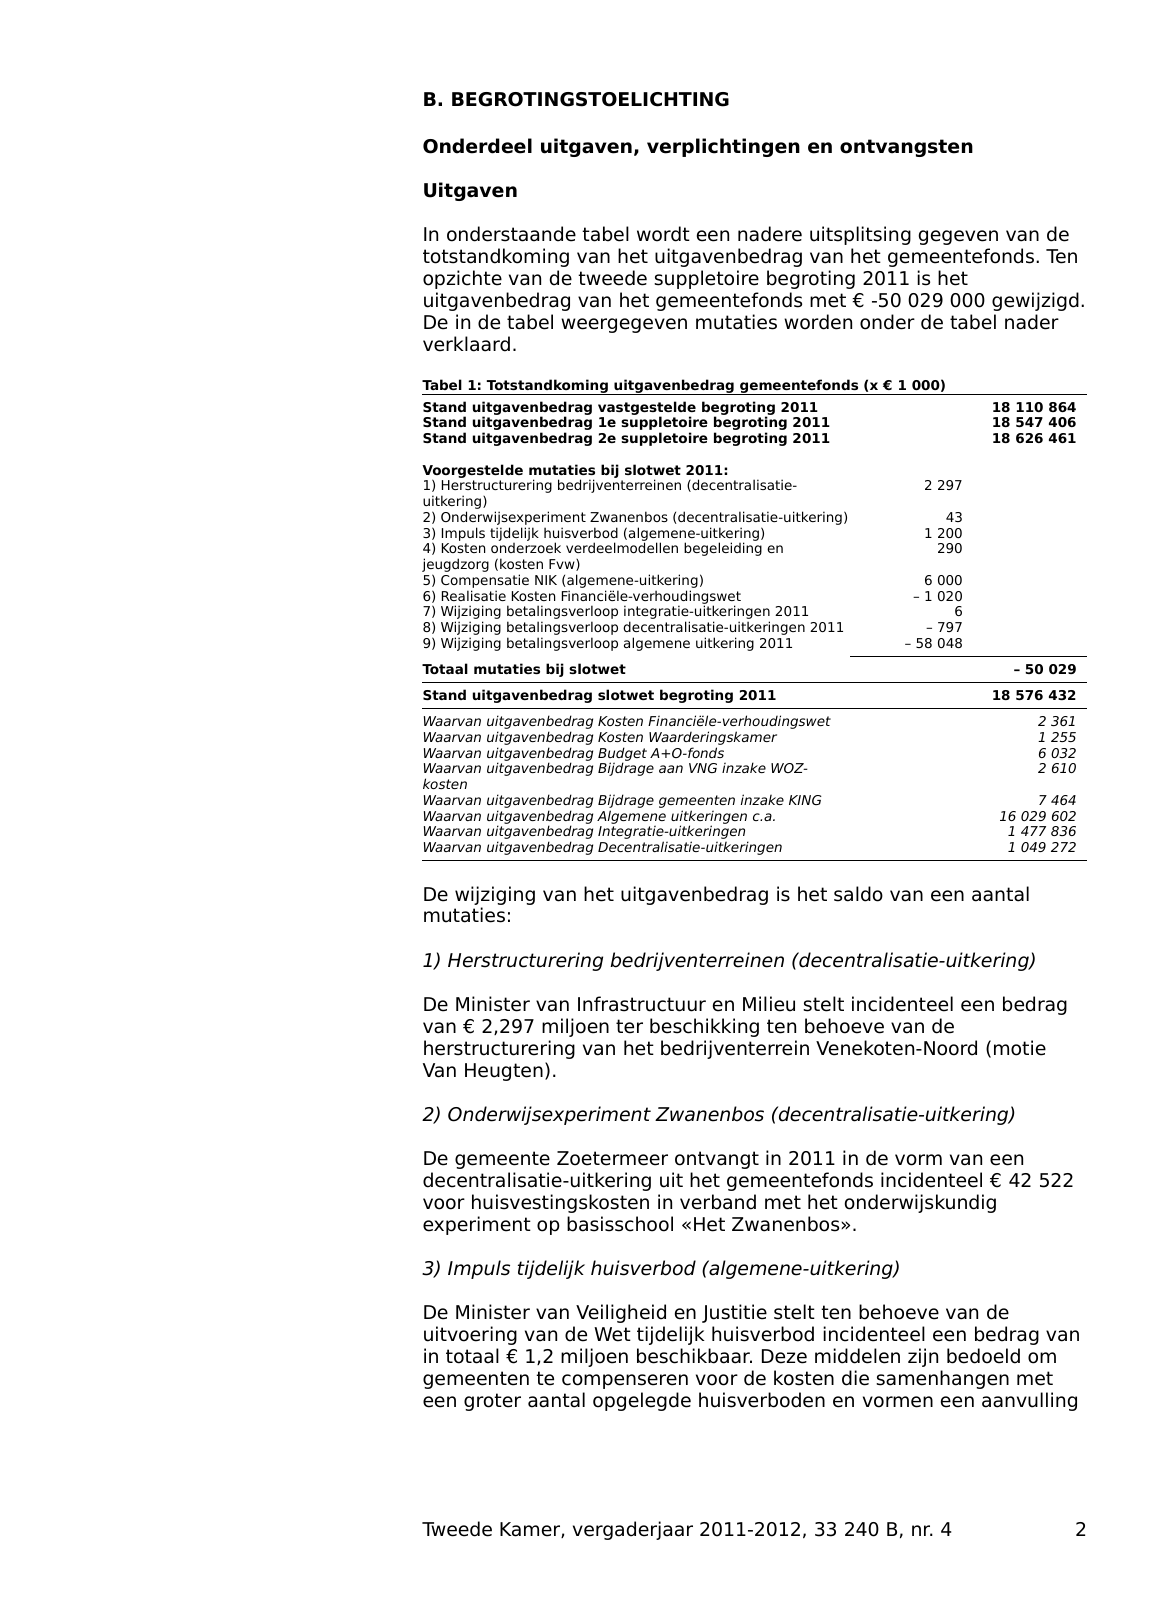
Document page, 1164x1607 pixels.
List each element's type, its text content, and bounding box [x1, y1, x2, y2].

table_cell 1 049 272 [969, 840, 1087, 860]
table_cell – 797 [850, 620, 968, 636]
table_cell 18 626 461 [969, 431, 1087, 447]
table_cell 4) Kosten onderzoek verdeelmodellen begeleiding en jeugdzorg (kosten Fvw) [422, 541, 850, 573]
table_cell 16 029 602 [969, 808, 1087, 824]
text De Minister van Infrastructuur en Milieu stelt incidenteel een bedrag van € 2,297 miljoen ter beschikking ten behoeve van de herstructurering van het bedrijventerrein Venekoten-Noord (motie Van Heugten). [422, 994, 1087, 1082]
subtitle Uitgaven [422, 180, 1087, 202]
table_cell 1 255 [969, 730, 1087, 745]
table_cell [850, 683, 968, 708]
table_cell [969, 525, 1087, 541]
subtitle 1) Herstructurering bedrijventerreinen (decentralisatie-uitkering) [422, 949, 1087, 972]
table_cell 290 [850, 541, 968, 573]
table_cell 2 297 [850, 478, 968, 510]
table_cell [969, 447, 1087, 462]
subtitle B. BEGROTINGSTOELICHTING [422, 89, 1087, 111]
table_cell 2 610 [969, 761, 1087, 793]
table_cell Stand uitgavenbedrag vastgestelde begroting 2011 [422, 395, 850, 415]
table_cell 3) Impuls tijdelijk huisverbod (algemene-uitkering) [422, 525, 850, 541]
table_cell [969, 541, 1087, 573]
subtitle Onderdeel uitgaven, verplichtingen en ontvangsten [422, 136, 1087, 158]
table_cell – 58 048 [850, 636, 968, 656]
table_cell Waarvan uitgavenbedrag Bijdrage aan VNG inzake WOZ-kosten [422, 761, 850, 793]
table_cell Voorgestelde mutaties bij slotwet 2011: [422, 463, 850, 478]
table_cell 6 [850, 604, 968, 620]
table_cell 7 464 [969, 793, 1087, 808]
table_cell [969, 478, 1087, 510]
table_cell Stand uitgavenbedrag 1e suppletoire begroting 2011 [422, 415, 850, 431]
table_cell Stand uitgavenbedrag slotwet begroting 2011 [422, 683, 850, 708]
table_cell [850, 431, 968, 447]
table_cell 5) Compensatie NIK (algemene-uitkering) [422, 573, 850, 588]
table_cell [850, 415, 968, 431]
table_cell – 1 020 [850, 588, 968, 604]
table_cell 43 [850, 510, 968, 525]
table_cell 1 200 [850, 525, 968, 541]
table_cell 2 361 [969, 709, 1087, 730]
table_cell [850, 447, 968, 462]
table_cell 8) Wijziging betalingsverloop decentralisatie-uitkeringen 2011 [422, 620, 850, 636]
table_cell Waarvan uitgavenbedrag Decentralisatie-uitkeringen [422, 840, 850, 860]
table_cell [969, 573, 1087, 588]
table_cell 7) Wijziging betalingsverloop integratie-uitkeringen 2011 [422, 604, 850, 620]
subtitle 2) Onderwijsexperiment Zwanenbos (decentralisatie-uitkering) [422, 1104, 1087, 1126]
table_cell 9) Wijziging betalingsverloop algemene uitkering 2011 [422, 636, 850, 656]
table_cell 1) Herstructurering bedrijventerreinen (decentralisatie-uitkering) [422, 478, 850, 510]
text De gemeente Zoetermeer ontvangt in 2011 in de vorm van een decentralisatie-uitkering uit het gemeentefonds incidenteel € 42 522 voor huisvestingskosten in verband met het onderwijskundig experiment op basisschool «Het Zwanenbos». [422, 1148, 1087, 1236]
table_cell Waarvan uitgavenbedrag Integratie-uitkeringen [422, 824, 850, 840]
table_cell [850, 745, 968, 761]
table_header Tabel 1: Totstandkoming uitgavenbedrag gemeentefonds (x € 1 000) [422, 378, 1087, 394]
table_cell [850, 761, 968, 793]
table_cell [969, 620, 1087, 636]
table_cell Waarvan uitgavenbedrag Kosten Financiële-verhoudingswet [422, 709, 850, 730]
table_cell 6 032 [969, 745, 1087, 761]
text De Minister van Veiligheid en Justitie stelt ten behoeve van de uitvoering van de Wet tijdelijk huisverbod incidenteel een bedrag van in totaal € 1,2 miljoen beschikbaar. Deze middelen zijn bedoeld om gemeenten te compenseren voor de kosten die samenhangen met een groter aantal opgelegde huisverboden en vormen een aanvulling [422, 1302, 1087, 1412]
text In onderstaande tabel wordt een nadere uitsplitsing gegeven van de totstandkoming van het uitgavenbedrag van het gemeentefonds. Ten opzichte van de tweede suppletoire begroting 2011 is het uitgavenbedrag van het gemeentefonds met € -50 029 000 gewijzigd. De in de tabel weergegeven mutaties worden onder de tabel nader verklaard. [422, 224, 1087, 356]
table_cell [850, 793, 968, 808]
table_cell [850, 808, 968, 824]
table_cell 18 110 864 [969, 395, 1087, 415]
table_cell [850, 730, 968, 745]
table_cell [969, 636, 1087, 656]
table_cell 18 547 406 [969, 415, 1087, 431]
table_cell [850, 840, 968, 860]
table_cell Waarvan uitgavenbedrag Bijdrage gemeenten inzake KING [422, 793, 850, 808]
table_cell 6 000 [850, 573, 968, 588]
table_cell 2) Onderwijsexperiment Zwanenbos (decentralisatie-uitkering) [422, 510, 850, 525]
table_cell [422, 447, 850, 462]
table_cell Stand uitgavenbedrag 2e suppletoire begroting 2011 [422, 431, 850, 447]
table_cell [969, 463, 1087, 478]
table_cell [850, 395, 968, 415]
table_cell [969, 604, 1087, 620]
table_cell 6) Realisatie Kosten Financiële-verhoudingswet [422, 588, 850, 604]
table_cell Waarvan uitgavenbedrag Kosten Waarderingskamer [422, 730, 850, 745]
table_cell [850, 463, 968, 478]
table_cell [850, 657, 968, 682]
table_cell Waarvan uitgavenbedrag Algemene uitkeringen c.a. [422, 808, 850, 824]
table_cell [969, 588, 1087, 604]
table_cell [850, 824, 968, 840]
table_cell Totaal mutaties bij slotwet [422, 656, 850, 682]
subtitle 3) Impuls tijdelijk huisverbod (algemene-uitkering) [422, 1258, 1087, 1280]
table_cell 18 576 432 [969, 683, 1087, 708]
table_cell Waarvan uitgavenbedrag Budget A+O-fonds [422, 745, 850, 761]
table_cell 1 477 836 [969, 824, 1087, 840]
table_cell [850, 709, 968, 730]
text De wijziging van het uitgavenbedrag is het saldo van een aantal mutaties: [422, 883, 1087, 927]
table_cell – 50 029 [969, 657, 1087, 682]
table_cell [969, 510, 1087, 525]
